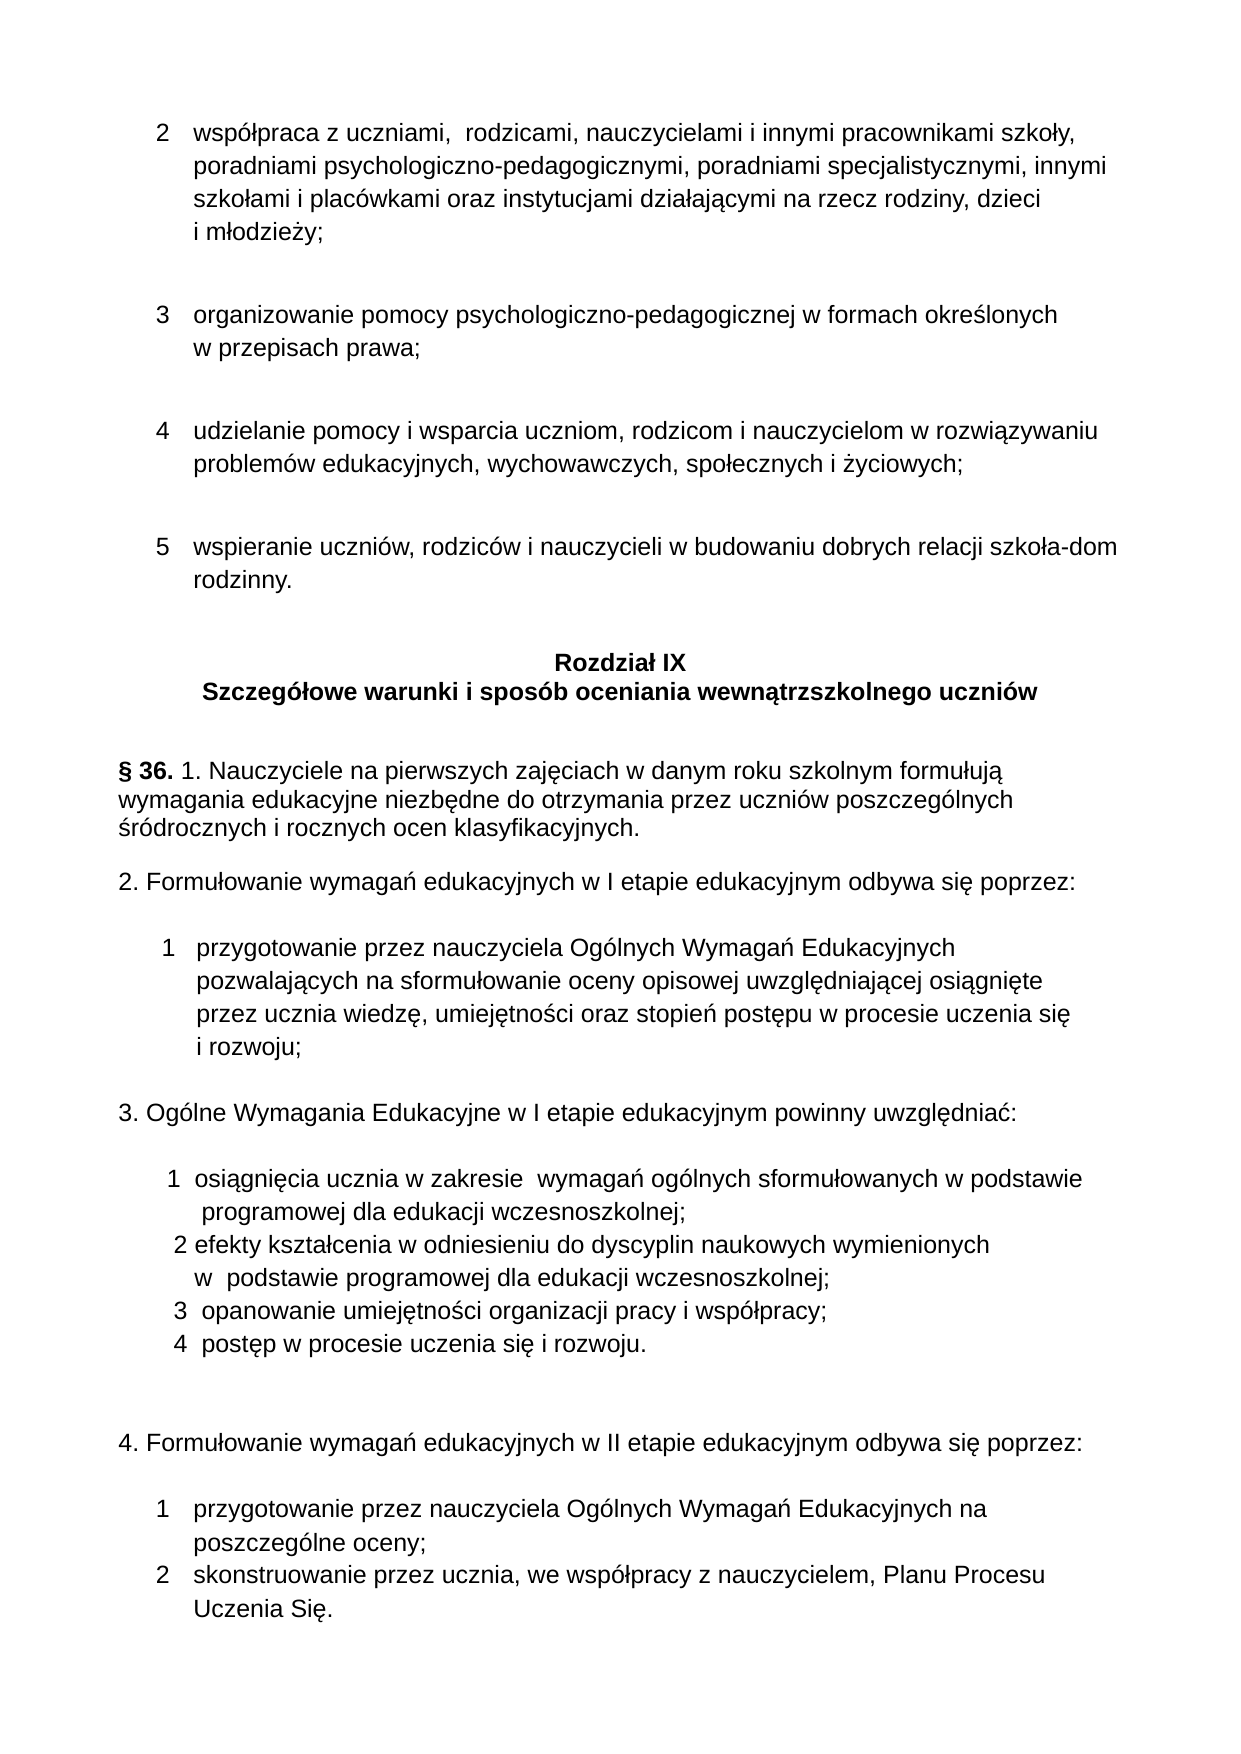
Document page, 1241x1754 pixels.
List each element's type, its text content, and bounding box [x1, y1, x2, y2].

text Rozdział IX Szczegółowe warunki i sposób oceniania wewnątrzszkolnego uczniów [118, 648, 1122, 706]
list przygotowanie przez nauczyciela Ogólnych Wymagań Edukacyjnych na poszczególne oceny; [156, 1494, 1122, 1556]
text 4 postęp w procesie uczenia się i rozwoju. [118, 1329, 1122, 1424]
list organizowanie pomocy psychologiczno-pedagogicznej w formach określonych w przepisach prawa; [156, 300, 1122, 362]
text 2. Formułowanie wymagań edukacyjnych w I etapie edukacyjnym odbywa się poprzez: [118, 867, 1122, 929]
text 3. Ogólne Wymagania Edukacyjne w I etapie edukacyjnym powinny uwzględniać: [118, 1098, 1122, 1160]
text 1 osiągnięcia ucznia w zakresie wymagań ogólnych sformułowanych w podstawie programowej dla edukacji wczesnoszkolnej; 2 efekty kształcenia w odniesieniu do dyscyplin naukowych wymienionych w podstawie programowej dla edukacji wczesnoszkolnej; [118, 1164, 1122, 1292]
list udzielanie pomocy i wsparcia uczniom, rodzicom i nauczycielom w rozwiązywaniu problemów edukacyjnych, wychowawczych, społecznych i życiowych; [156, 416, 1122, 478]
text § 36. 1. Nauczyciele na pierwszych zajęciach w danym roku szkolnym formułują wymagania edukacyjne niezbędne do otrzymania przez uczniów poszczególnych śródrocznych i rocznych ocen klasyfikacyjnych. [118, 756, 1122, 842]
text 1 przygotowanie przez nauczyciela Ogólnych Wymagań Edukacyjnych pozwalających na sformułowanie oceny opisowej uwzględniającej osiągnięte przez ucznia wiedzę, umiejętności oraz stopień postępu w procesie uczenia się i rozwoju; [148, 933, 1122, 1061]
list współpraca z uczniami, rodzicami, nauczycielami i innymi pracownikami szkoły, poradniami psychologiczno-pedagogicznymi, poradniami specjalistycznymi, innymi szkołami i placówkami oraz instytucjami działającymi na rzecz rodziny, dzieci i młodzieży; [156, 118, 1122, 246]
text 3 opanowanie umiejętności organizacji pracy i współpracy; [118, 1296, 1122, 1325]
list wspieranie uczniów, rodziców i nauczycieli w budowaniu dobrych relacji szkoła-dom rodzinny. [156, 532, 1122, 594]
text 4. Formułowanie wymagań edukacyjnych w II etapie edukacyjnym odbywa się poprzez: [118, 1428, 1122, 1457]
list skonstruowanie przez ucznia, we współpracy z nauczycielem, Planu Procesu Uczenia Się. [156, 1561, 1122, 1622]
